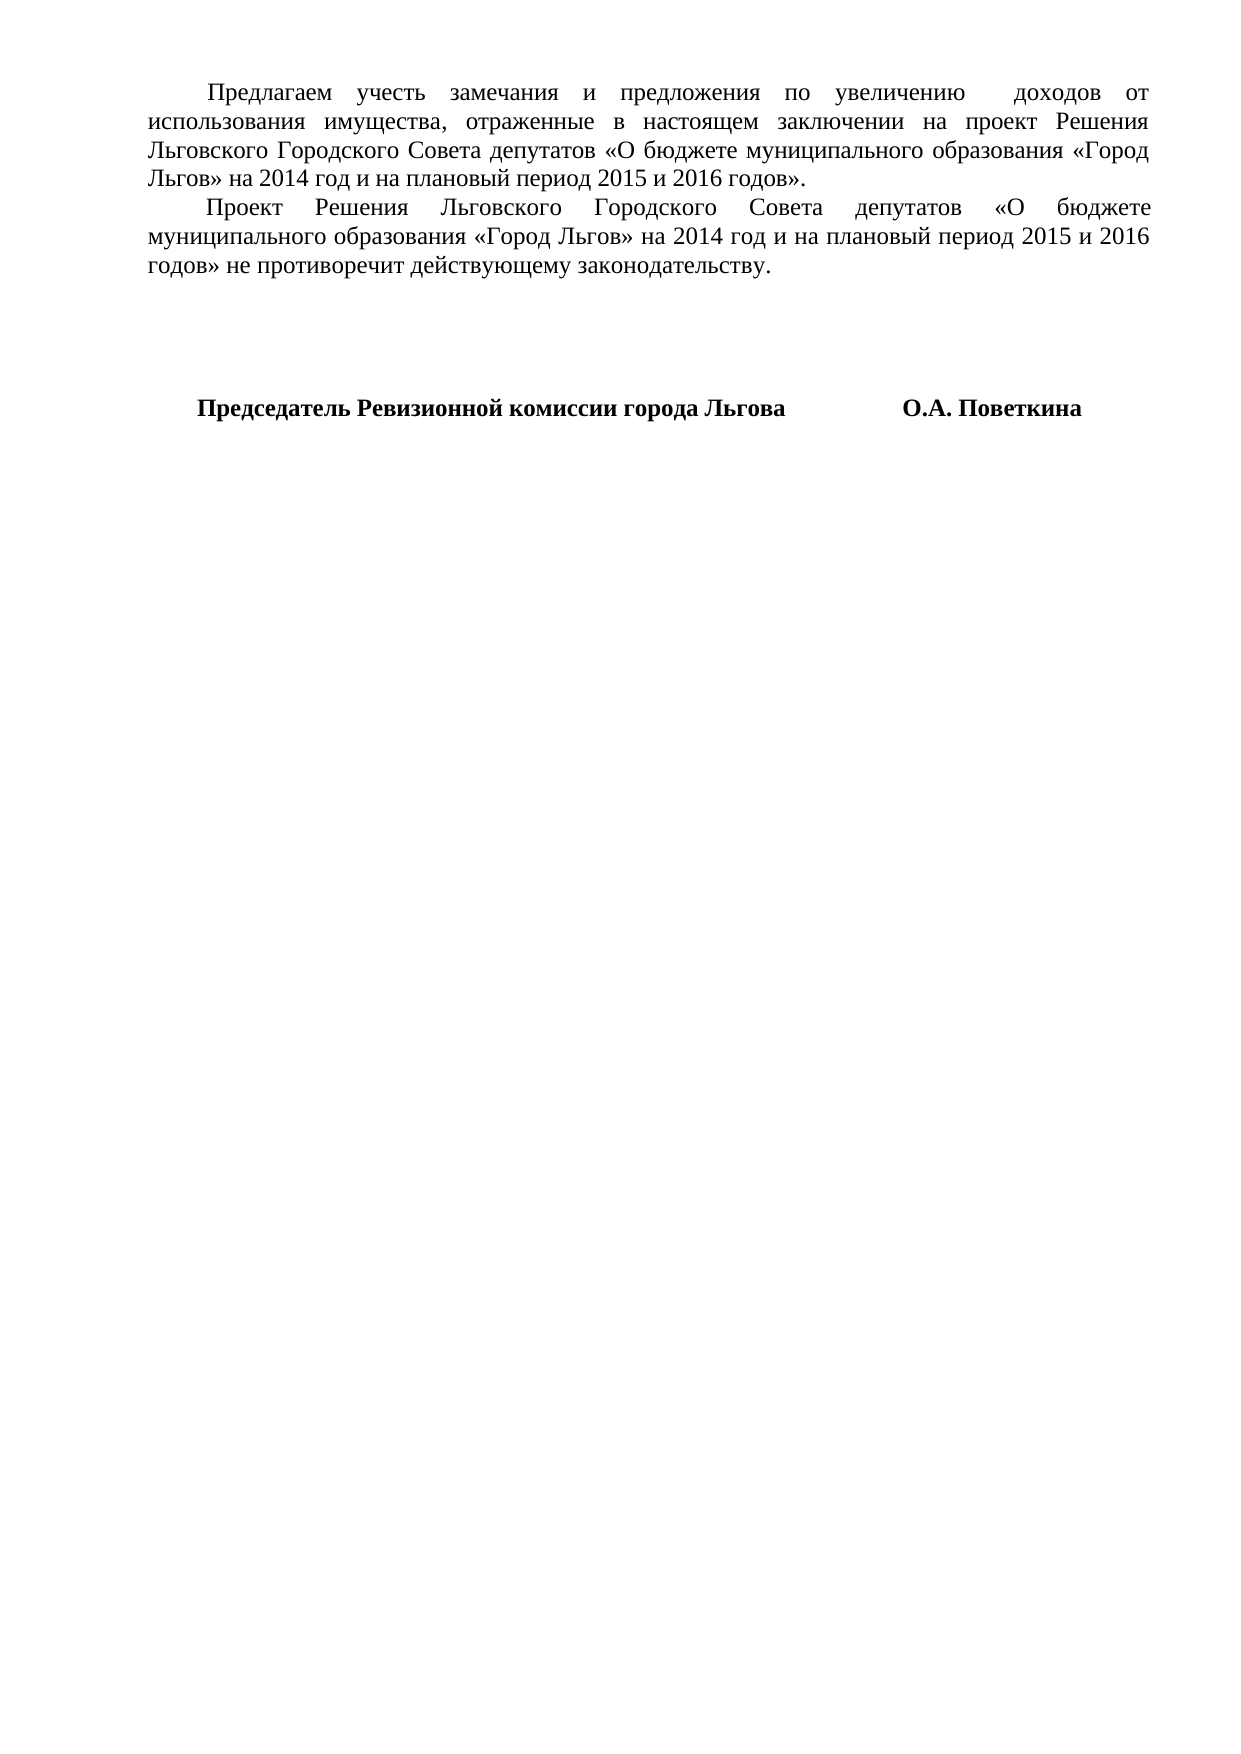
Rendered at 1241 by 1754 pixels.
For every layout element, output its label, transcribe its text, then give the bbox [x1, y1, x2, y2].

text Председатель Ревизионной комиссии города Льгова О.А. Поветкина [148, 393, 1149, 422]
text Предлагаем учесть замечания и предложения по увеличению доходов от использования имущества, отраженные в настоящем заключении на проект Решения Льговского Городского Совета депутатов «О бюджете муниципального образования «Город Льгов» на 2014 год и на плановый период 2015 и 2016 годов». [148, 77, 1149, 192]
text Проект Решения Льговского Городского Совета депутатов «О бюджете муниципального образования «Город Льгов» на 2014 год и на плановый период 2015 и 2016 годов» не противоречит действующему законодательству. [148, 192, 1152, 278]
